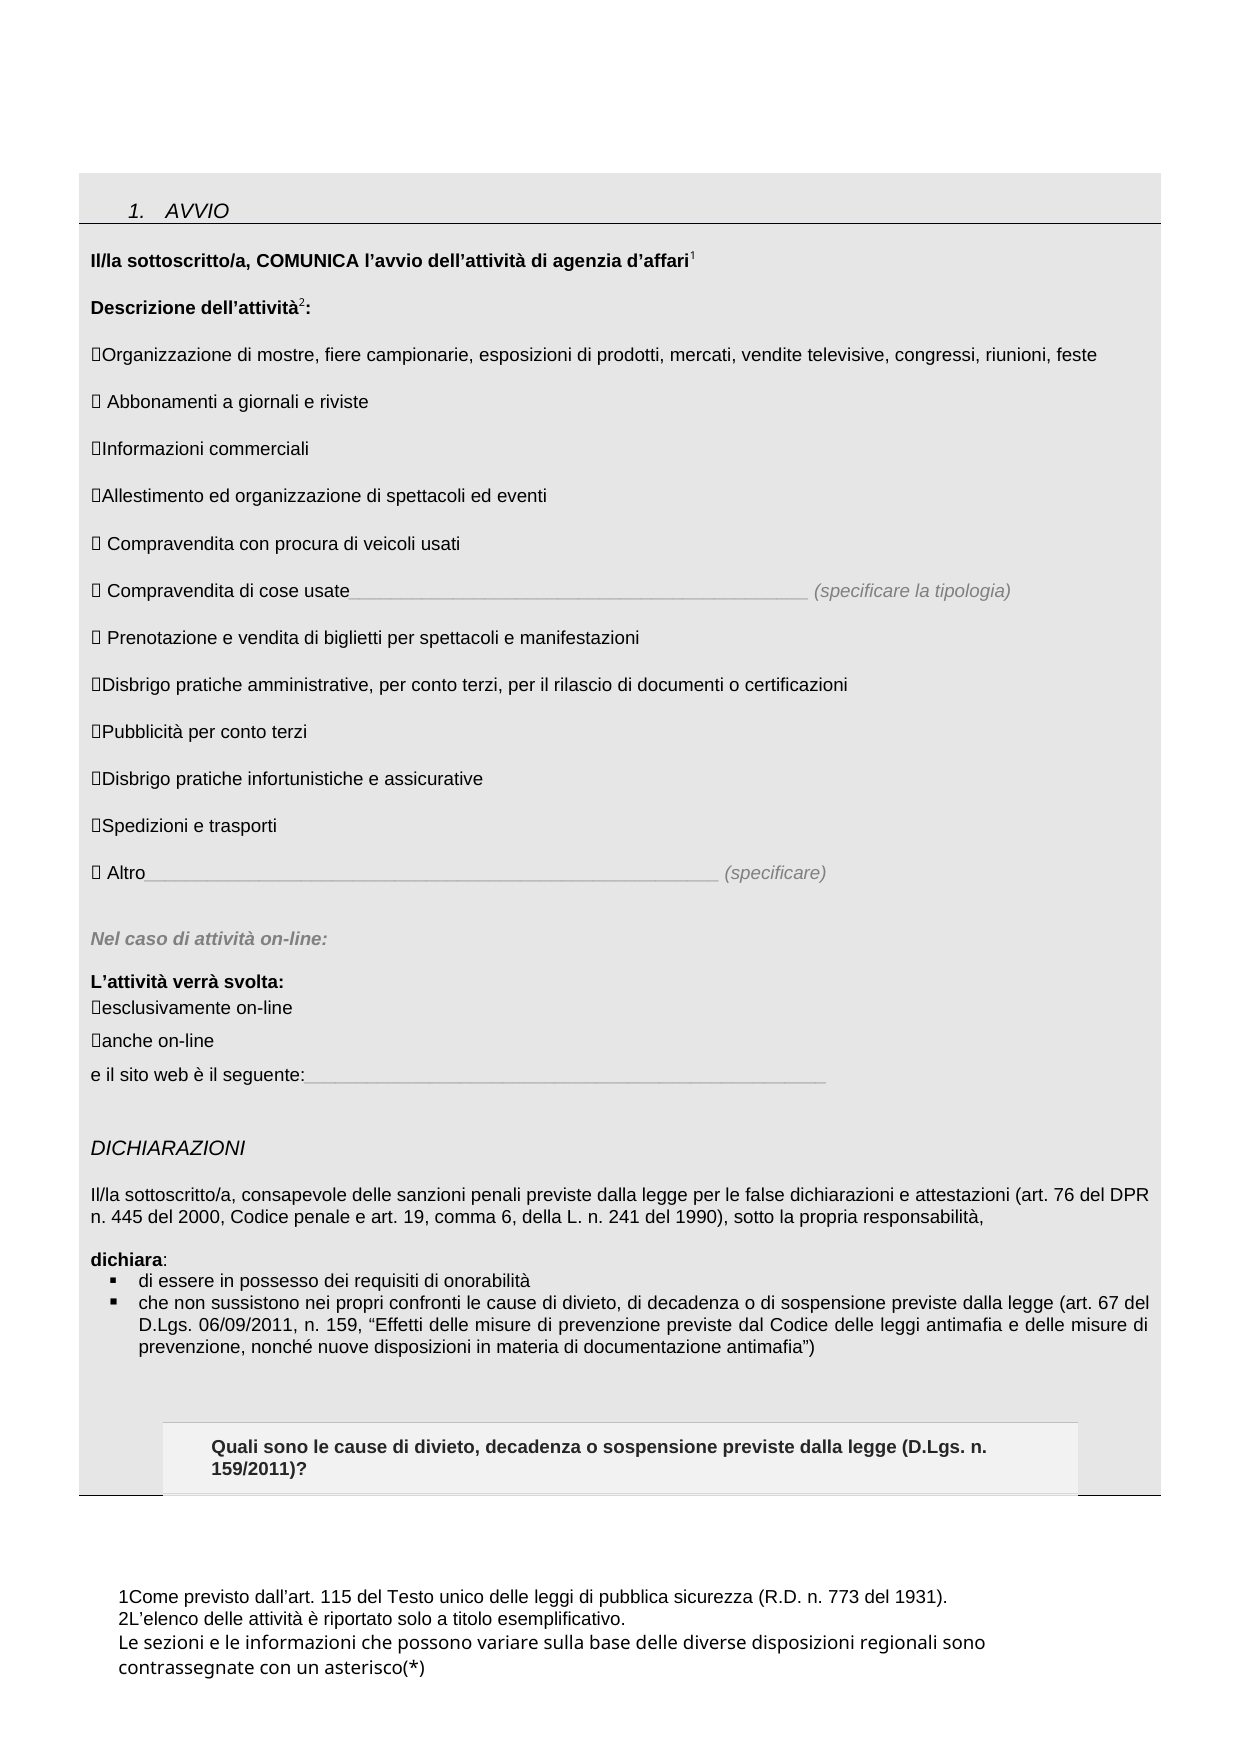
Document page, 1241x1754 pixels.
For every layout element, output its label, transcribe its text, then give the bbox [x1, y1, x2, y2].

table_cell Il/la sottoscritto/a, COMUNICA l’avvio dell’attività di agenzia d’affari Descrizione dell’attività: Organizzazione di mostre, fiere campionarie, esposizioni di prodotti, mercati, vendite televisive, congressi, riunioni, feste  Abbonamenti a giornali e riviste Informazioni commerciali Allestimento ed organizzazione di spettacoli ed eventi  Compravendita con procura di veicoli usati  Compravendita di cose usate____________________________________________ (specificare la tipologia)  Prenotazione e vendita di biglietti per spettacoli e manifestazioni Disbrigo pratiche amministrative, per conto terzi, per il rilascio di documenti o certificazioni Pubblicità per conto terzi Disbrigo pratiche infortunistiche e assicurative Spedizioni e trasporti  Altro_______________________________________________________ (specificare) Nel caso di attività on-line: L’attività verrà svolta: esclusivamente on-line anche on-line e il sito web è il seguente:__________________________________________________ DICHIARAZIONI Il/la sottoscritto/a, consapevole delle sanzioni penali previste dalla legge per le false dichiarazioni e attestazioni (art. 76 del DPR n. 445 del 2000, Codice penale e art. 19, comma 6, della L. n. 241 del 1990), sotto la propria responsabilità, dichiara: di essere in possesso dei requisiti di onorabilità che non sussistono nei propri confronti le cause di divieto, di decadenza o di sospensione previste dalla legge (art. 67 del D.Lgs. 06/09/2011, n. 159, “Effetti delle misure di prevenzione previste dal Codice delle leggi antimafia e delle misure di prevenzione, nonché nuove disposizioni in materia di documentazione antimafia”) e si impegna: a tenere permanentemente affissa nei locali dell’agenzia, in modo visibile, la tabella del tariffario delle prestazioni allegata alla presente comunicazione a tenere un Registro giornale degli affari Modalità di tenuta del Registro giornale degli affari  in formato cartaceo - In caso di auto-vidimazione del Registro giornale degli affari: Il sottoscritto dichiara: che tutte le pagine del Registro giornale degli affari, composto complessivamente da n._________pagine, sono numerate progressivamente dalla n._________allan______compresa e che le stesse sono state vidimate con iltimbro allegato alla presente comunicazione che il registro oggetto della vidimazione è il Registro n________riferito all’anno______________(i registri debbono essere numerati progressivamente a cura dell’interessato), che si tratta dell’unico Registro che verrà utilizzato per l’attività in oggetto e che il Registro contiene tutti gli elementi informativi previsti dalla vigente normativa e si impegna a tenere in allegato al Registro giornale degli affari la ricevuta di presentazione della presente comunicazione al SUAP - In caso di vidimazione del Registro giornale degli affari da parte del Comune Il sottoscritto si impegna: a tenere il Registro giornale degli affari vidimato dal Comune in data____________ e di rinnovarlo in caso di esaurimento durante l’esercizio dell’attività  in formato informatico Il sottoscritto si impegna: a tenere il Registro giornale degli affari, con le modalità previste dall’art. 2215 bis del c.c., mediante apposizione della marcatura temporale e della firma digitale dell’imprenditore o di altro soggetto delegato dal medesimo, con poteri di firma e rappresentanza, all’inizio e al termine dell’utilizzo del Registro e comunque almeno una volta l’anno a rendere consultabili le registrazioni in ogni momento con i mezzi messi a disposizione dal soggetto tenutario. [79, 224, 1161, 1495]
table_header Quali sono le cause di divieto, decadenza o sospensione previste dalla legge (D.Lgs. n. 159/2011)? [163, 1423, 1078, 1492]
table_header AVVIO [79, 173, 1161, 222]
